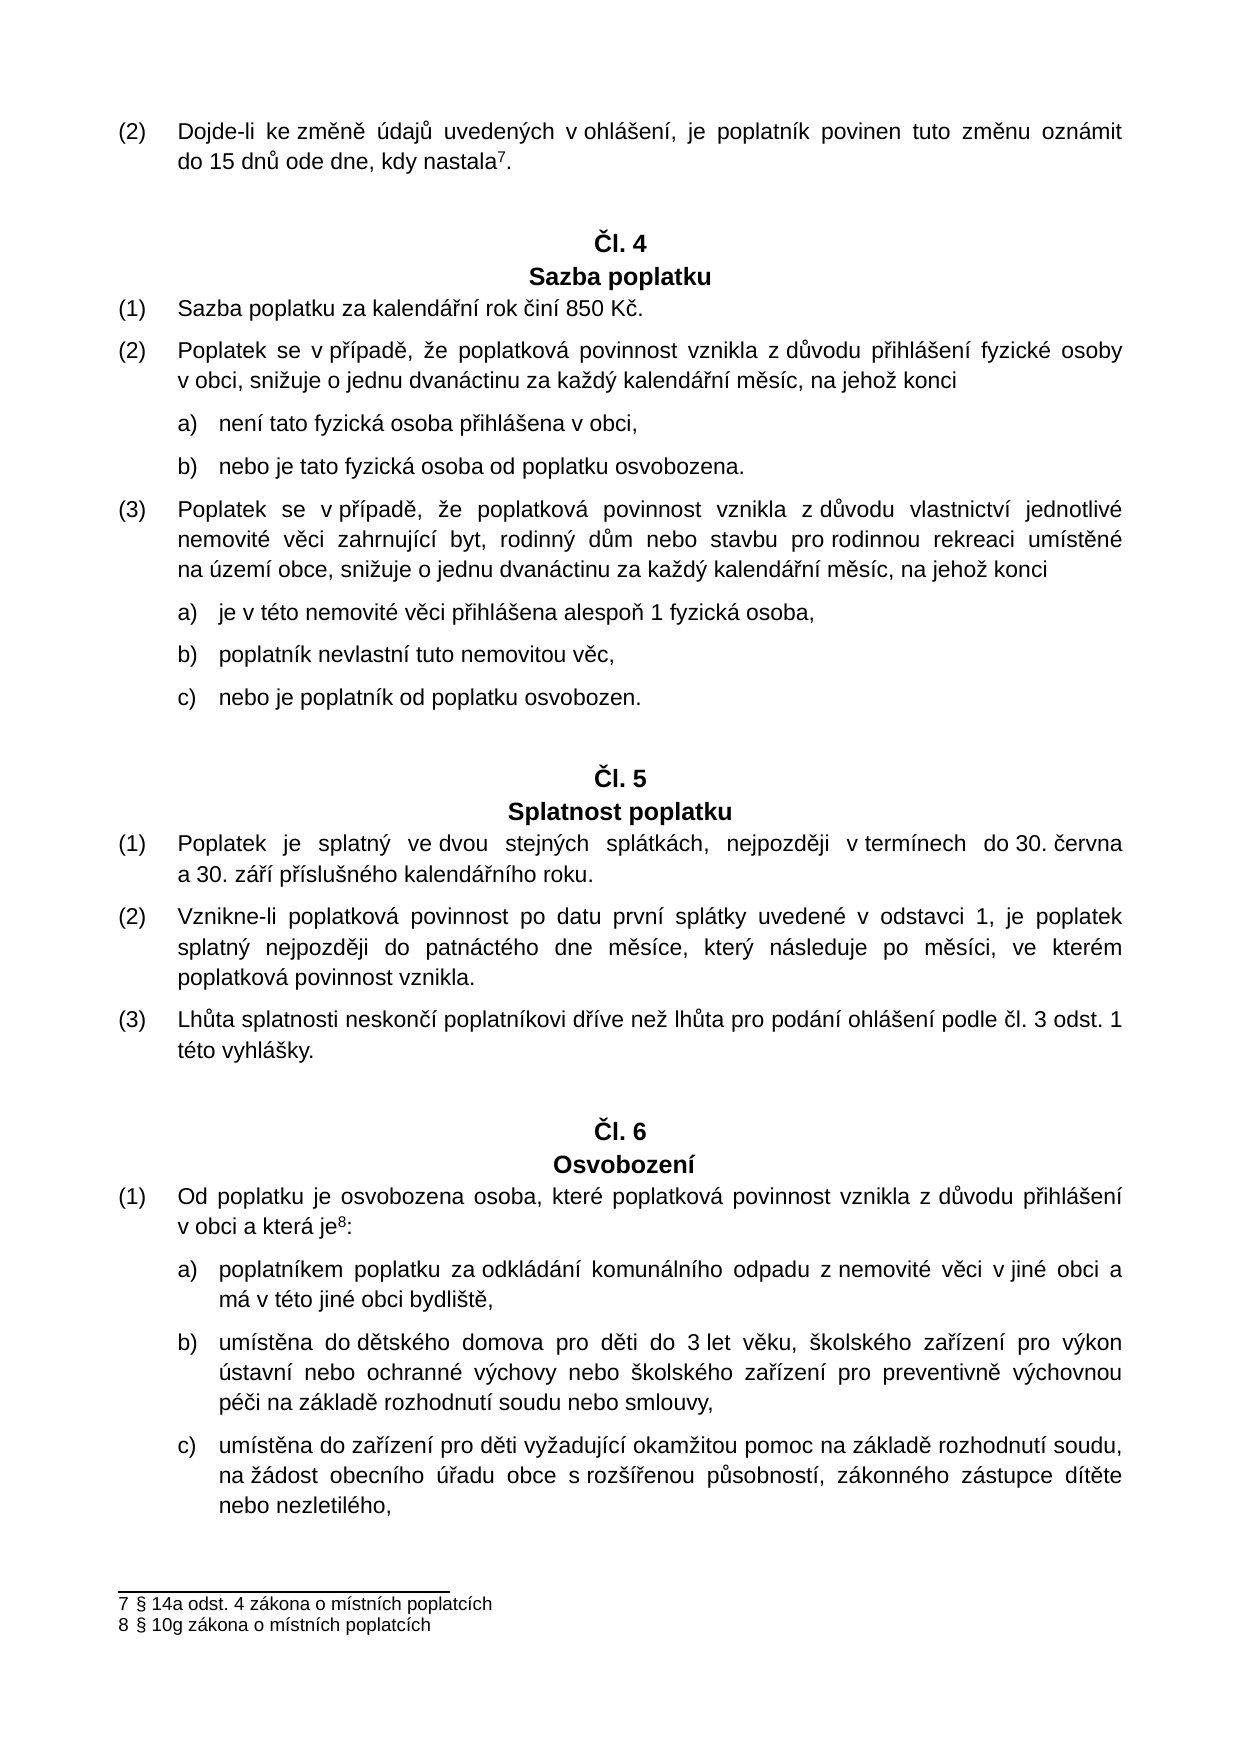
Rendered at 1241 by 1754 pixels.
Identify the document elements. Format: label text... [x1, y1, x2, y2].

list je v této nemovité věci přihlášena alespoň 1 fyzická osoba, [177, 599, 1122, 625]
list nebo je tato fyzická osoba od poplatku osvobozena. [177, 453, 1122, 479]
list poplatník nevlastní tuto nemovitou věc, [177, 641, 1122, 668]
list Dojde-li ke změně údajů uvedených v ohlášení, je poplatník povinen tuto změnu oznámit do 15 dnů ode dne, kdy nastala. [118, 118, 1122, 175]
subtitle Čl. 6 Osvobození [118, 1117, 1122, 1179]
list poplatníkem poplatku za odkládání komunálního odpadu z nemovité věci v jiné obci a má v této jiné obci bydliště, [177, 1256, 1122, 1312]
list § 10g zákona o místních poplatcích [118, 1614, 1122, 1635]
list § 14a odst. 4 zákona o místních poplatcích [118, 1592, 1122, 1614]
list Vznikne-li poplatková povinnost po datu první splátky uvedené v odstavci 1, je poplatek splatný nejpozději do patnáctého dne měsíce, který následuje po měsíci, ve kterém poplatková povinnost vznikla. [118, 903, 1122, 990]
list Poplatek se v případě, že poplatková povinnost vznikla z důvodu vlastnictví jednotlivé nemovité věci zahrnující byt, rodinný dům nebo stavbu pro rodinnou rekreaci umístěné na území obce, snižuje o jednu dvanáctinu za každý kalendářní měsíc, na jehož konci [118, 496, 1122, 582]
list Od poplatku je osvobozena osoba, které poplatková povinnost vznikla z důvodu přihlášení v obci a která je: [118, 1183, 1122, 1239]
list Sazba poplatku za kalendářní rok činí 850 Kč. [118, 294, 1122, 321]
list Lhůta splatnosti neskončí poplatníkovi dříve než lhůta pro podání ohlášení podle čl. 3 odst. 1 této vyhlášky. [118, 1006, 1122, 1063]
list umístěna do zařízení pro děti vyžadující okamžitou pomoc na základě rozhodnutí soudu, na žádost obecního úřadu obce s rozšířenou působností, zákonného zástupce dítěte nebo nezletilého, [177, 1432, 1122, 1519]
list nebo je poplatník od poplatku osvobozen. [177, 684, 1122, 711]
list Poplatek je splatný ve dvou stejných splátkách, nejpozději v termínech do 30. června a 30. září příslušného kalendářního roku. [118, 830, 1122, 887]
list Poplatek se v případě, že poplatková povinnost vznikla z důvodu přihlášení fyzické osoby v obci, snižuje o jednu dvanáctinu za každý kalendářní měsíc, na jehož konci [118, 337, 1122, 394]
list umístěna do dětského domova pro děti do 3 let věku, školského zařízení pro výkon ústavní nebo ochranné výchovy nebo školského zařízení pro preventivně výchovnou péči na základě rozhodnutí soudu nebo smlouvy, [177, 1329, 1122, 1416]
list není tato fyzická osoba přihlášena v obci, [177, 410, 1122, 437]
subtitle Čl. 4 Sazba poplatku [118, 228, 1122, 290]
subtitle Čl. 5 Splatnost poplatku [118, 764, 1122, 826]
